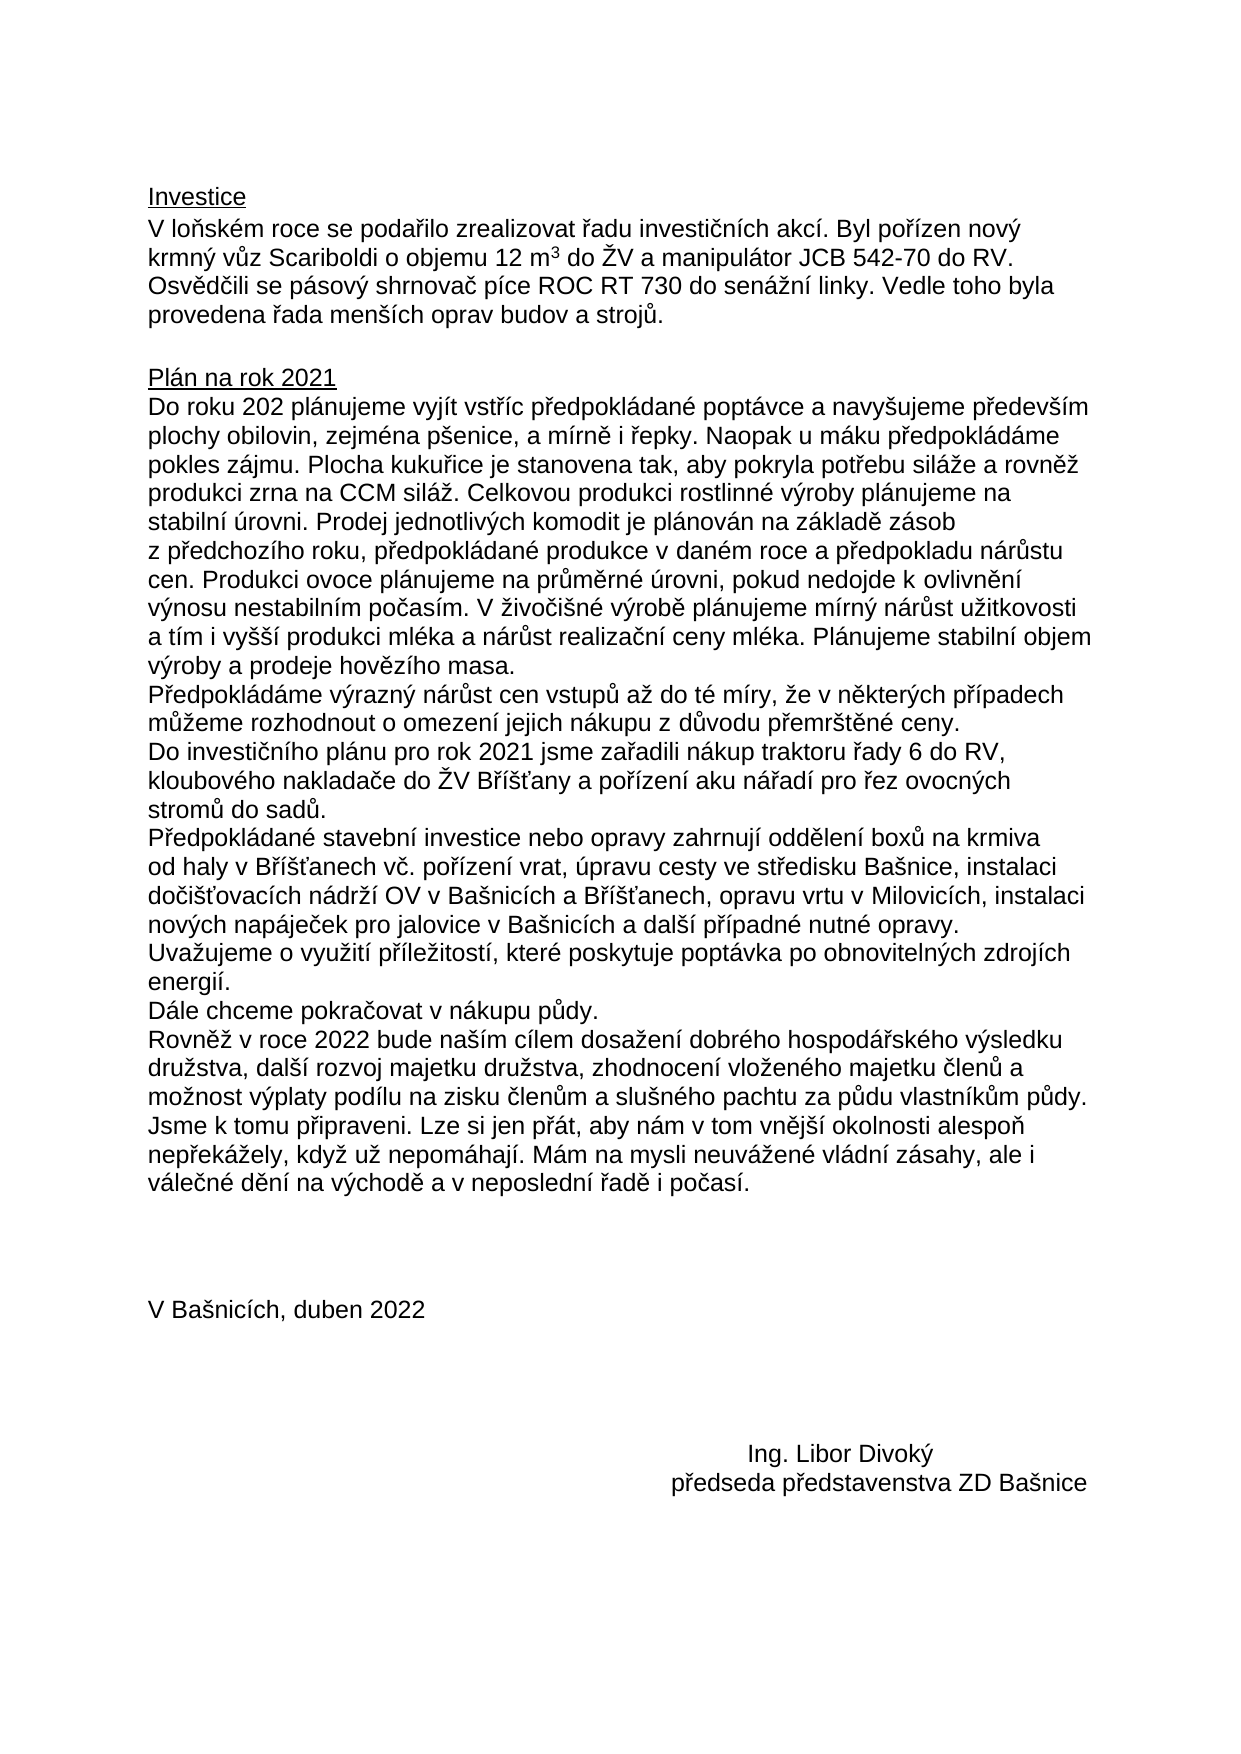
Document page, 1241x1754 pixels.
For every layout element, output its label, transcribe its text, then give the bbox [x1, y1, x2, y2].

text Předpokládané stavební investice nebo opravy zahrnují oddělení boxů na krmiva od haly v Bříšťanech vč. pořízení vrat, úpravu cesty ve středisku Bašnice, instalaci dočišťovacích nádrží OV v Bašnicích a Bříšťanech, opravu vrtu v Milovicích, instalaci nových napáječek pro jalovice v Bašnicích a další případné nutné opravy. [148, 823, 1093, 938]
text V loňském roce se podařilo zrealizovat řadu investičních akcí. Byl pořízen nový krmný vůz Scariboldi o objemu 12 m3 do ŽV a manipulátor JCB 542-70 do RV. Osvědčili se pásový shrnovač píce ROC RT 730 do senážní linky. Vedle toho byla provedena řada menších oprav budov a strojů. [148, 214, 1093, 329]
text Předpokládáme výrazný nárůst cen vstupů až do té míry, že v některých případech můžeme rozhodnout o omezení jejich nákupu z důvodu přemrštěné ceny. [148, 680, 1093, 737]
text Rovněž v roce 2022 bude naším cílem dosažení dobrého hospodářského výsledku družstva, další rozvoj majetku družstva, zhodnocení vloženého majetku členů a možnost výplaty podílu na zisku členům a slušného pachtu za půdu vlastníkům půdy. [148, 1025, 1093, 1111]
text Do roku 202 plánujeme vyjít vstříc předpokládané poptávce a navyšujeme především plochy obilovin, zejména pšenice, a mírně i řepky. Naopak u máku předpokládáme pokles zájmu. Plocha kukuřice je stanovena tak, aby pokryla potřebu siláže a rovněž produkci zrna na CCM siláž. Celkovou produkci rostlinné výroby plánujeme na stabilní úrovni. Prodej jednotlivých komodit je plánován na základě zásob z předchozího roku, předpokládané produkce v daném roce a předpokladu nárůstu cen. Produkci ovoce plánujeme na průměrné úrovni, pokud nedojde k ovlivnění výnosu nestabilním počasím. V živočišné výrobě plánujeme mírný nárůst užitkovosti a tím i vyšší produkci mléka a nárůst realizační ceny mléka. Plánujeme stabilní objem výroby a prodeje hovězího masa. [148, 392, 1093, 680]
subtitle Plán na rok 2021 [148, 363, 1093, 392]
text Investice [148, 182, 1093, 211]
text Dále chceme pokračovat v nákupu půdy. [148, 996, 1093, 1025]
text V Bašnicích, duben 2022 [148, 1295, 1093, 1324]
text Do investičního plánu pro rok 2021 jsme zařadili nákup traktoru řady 6 do RV, kloubového nakladače do ŽV Bříšťany a pořízení aku nářadí pro řez ovocných stromů do sadů. [148, 737, 1093, 823]
text Ing. Libor Divoký [148, 1439, 1093, 1468]
text Jsme k tomu připraveni. Lze si jen přát, aby nám v tom vnější okolnosti alespoň nepřekážely, když už nepomáhají. Mám na mysli neuvážené vládní zásahy, ale i válečné dění na východě a v neposlední řadě i počasí. [148, 1111, 1093, 1197]
text předseda představenstva ZD Bašnice [148, 1468, 1093, 1496]
text Uvažujeme o využití příležitostí, které poskytuje poptávka po obnovitelných zdrojích energií. [148, 938, 1093, 996]
